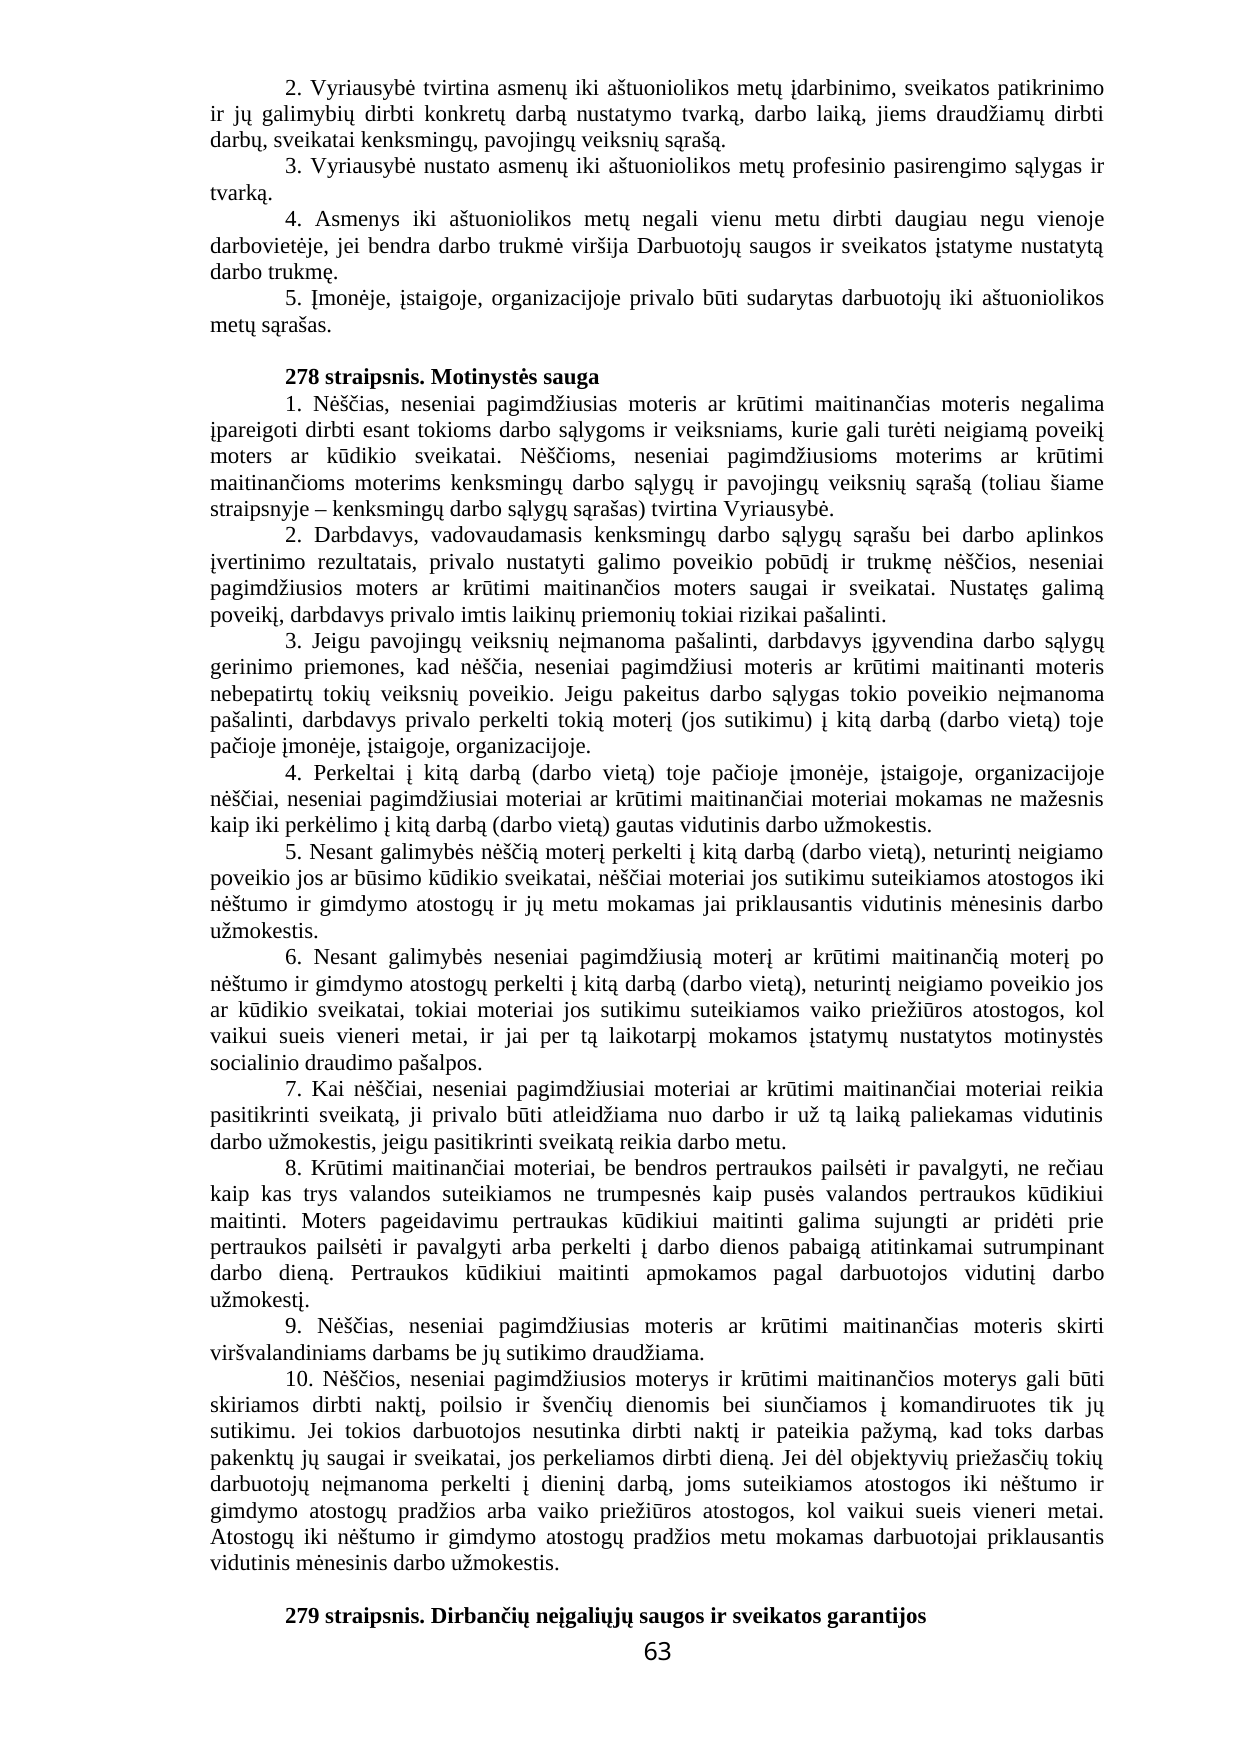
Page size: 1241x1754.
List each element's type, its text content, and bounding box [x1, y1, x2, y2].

text 4. Asmenys iki aštuoniolikos metų negali vienu metu dirbti daugiau negu vienoje darbovietėje, jei bendra darbo trukmė viršija Darbuotojų saugos ir sveikatos įstatyme nustatytą darbo trukmę. [210, 205, 1106, 284]
text 1. Nėščias, neseniai pagimdžiusias moteris ar krūtimi maitinančias moteris negalima įpareigoti dirbti esant tokioms darbo sąlygoms ir veiksniams, kurie gali turėti neigiamą poveikį moters ar kūdikio sveikatai. Nėščioms, neseniai pagimdžiusioms moterims ar krūtimi maitinančioms moterims kenksmingų darbo sąlygų ir pavojingų veiksnių sąrašą (toliau šiame straipsnyje – kenksmingų darbo sąlygų sąrašas) tvirtina Vyriausybė. [210, 390, 1106, 522]
text 5. Nesant galimybės nėščią moterį perkelti į kitą darbą (darbo vietą), neturintį neigiamo poveikio jos ar būsimo kūdikio sveikatai, nėščiai moteriai jos sutikimu suteikiamos atostogos iki nėštumo ir gimdymo atostogų ir jų metu mokamas jai priklausantis vidutinis mėnesinis darbo užmokestis. [210, 838, 1106, 943]
text 6. Nesant galimybės neseniai pagimdžiusią moterį ar krūtimi maitinančią moterį po nėštumo ir gimdymo atostogų perkelti į kitą darbą (darbo vietą), neturintį neigiamo poveikio jos ar kūdikio sveikatai, tokiai moteriai jos sutikimu suteikiamos vaiko priežiūros atostogos, kol vaikui sueis vieneri metai, ir jai per tą laikotarpį mokamos įstatymų nustatytos motinystės socialinio draudimo pašalpos. [210, 943, 1106, 1075]
text 278 straipsnis. Motinystės sauga [210, 363, 1106, 390]
text 2. Darbdavys, vadovaudamasis kenksmingų darbo sąlygų sąrašu bei darbo aplinkos įvertinimo rezultatais, privalo nustatyti galimo poveikio pobūdį ir trukmę nėščios, neseniai pagimdžiusios moters ar krūtimi maitinančios moters saugai ir sveikatai. Nustatęs galimą poveikį, darbdavys privalo imtis laikinų priemonių tokiai rizikai pašalinti. [210, 522, 1106, 627]
text 8. Krūtimi maitinančiai moteriai, be bendros pertraukos pailsėti ir pavalgyti, ne rečiau kaip kas trys valandos suteikiamos ne trumpesnės kaip pusės valandos pertraukos kūdikiui maitinti. Moters pageidavimu pertraukas kūdikiui maitinti galima sujungti ar pridėti prie pertraukos pailsėti ir pavalgyti arba perkelti į darbo dienos pabaigą atitinkamai sutrumpinant darbo dieną. Pertraukos kūdikiui maitinti apmokamos pagal darbuotojos vidutinį darbo užmokestį. [210, 1154, 1106, 1312]
text 2. Vyriausybė tvirtina asmenų iki aštuoniolikos metų įdarbinimo, sveikatos patikrinimo ir jų galimybių dirbti konkretų darbą nustatymo tvarką, darbo laiką, jiems draudžiamų dirbti darbų, sveikatai kenksmingų, pavojingų veiksnių sąrašą. [210, 73, 1106, 153]
text 4. Perkeltai į kitą darbą (darbo vietą) toje pačioje įmonėje, įstaigoje, organizacijoje nėščiai, neseniai pagimdžiusiai moteriai ar krūtimi maitinančiai moteriai mokamas ne mažesnis kaip iki perkėlimo į kitą darbą (darbo vietą) gautas vidutinis darbo užmokestis. [210, 759, 1106, 838]
text 5. Įmonėje, įstaigoje, organizacijoje privalo būti sudarytas darbuotojų iki aštuoniolikos metų sąrašas. [210, 284, 1106, 337]
text 7. Kai nėščiai, neseniai pagimdžiusiai moteriai ar krūtimi maitinančiai moteriai reikia pasitikrinti sveikatą, ji privalo būti atleidžiama nuo darbo ir už tą laiką paliekamas vidutinis darbo užmokestis, jeigu pasitikrinti sveikatą reikia darbo metu. [210, 1075, 1106, 1154]
text 3. Jeigu pavojingų veiksnių neįmanoma pašalinti, darbdavys įgyvendina darbo sąlygų gerinimo priemones, kad nėščia, neseniai pagimdžiusi moteris ar krūtimi maitinanti moteris nebepatirtų tokių veiksnių poveikio. Jeigu pakeitus darbo sąlygas tokio poveikio neįmanoma pašalinti, darbdavys privalo perkelti tokią moterį (jos sutikimu) į kitą darbą (darbo vietą) toje pačioje įmonėje, įstaigoje, organizacijoje. [210, 627, 1106, 759]
text 279 straipsnis. Dirbančių neįgaliųjų saugos ir sveikatos garantijos [210, 1602, 1106, 1628]
text 3. Vyriausybė nustato asmenų iki aštuoniolikos metų profesinio pasirengimo sąlygas ir tvarką. [210, 153, 1106, 205]
text 10. nėščios, neseniai pagimdžiusios moterys ir krūtimi maitinančios moterys gali būti skiriamos dirbti naktį, poilsio ir švenčių dienomis bei siunčiamos į komandiruotes tik jų sutikimu. Jei tokios darbuotojos nesutinka dirbti naktį ir pateikia pažymą, kad toks darbas pakenktų jų saugai ir sveikatai, jos perkeliamos dirbti dieną. Jei dėl objektyvių priežasčių tokių darbuotojų neįmanoma perkelti į dieninį darbą, joms suteikiamos atostogos iki nėštumo ir gimdymo atostogų pradžios arba vaiko priežiūros atostogos, kol vaikui sueis vieneri metai. Atostogų iki nėštumo ir gimdymo atostogų pradžios metu mokamas darbuotojai priklausantis vidutinis mėnesinis darbo užmokestis. [210, 1365, 1106, 1576]
text 9. Nėščias, neseniai pagimdžiusias moteris ar krūtimi maitinančias moteris skirti viršvalandiniams darbams be jų sutikimo draudžiama. [210, 1312, 1106, 1365]
